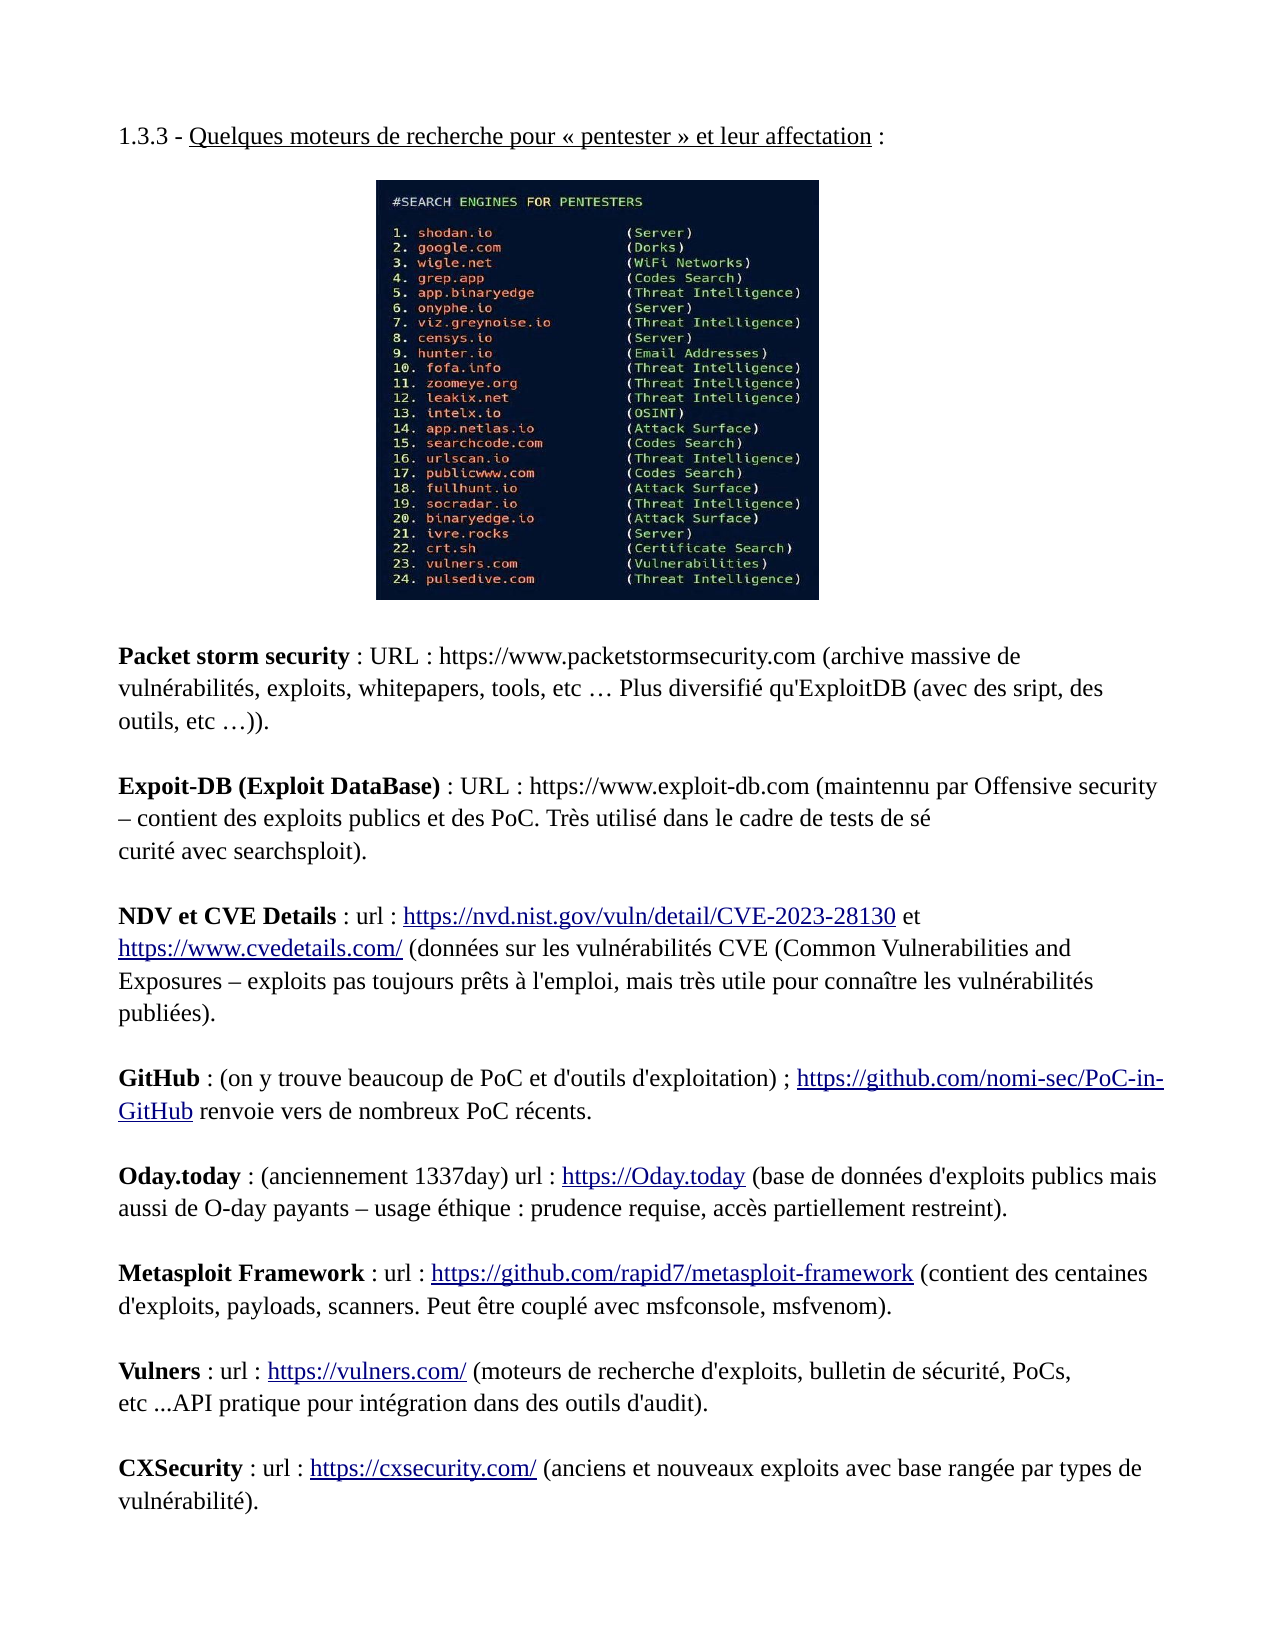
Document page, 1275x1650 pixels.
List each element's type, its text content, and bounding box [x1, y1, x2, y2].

text Vulners : url : https://vulners.com/ (moteurs de recherche d'exploits, bulletin de sécurité, PoCs, etc ...API pratique pour intégration dans des outils d'audit). [118, 1353, 1169, 1418]
text curité avec searchsploit). [118, 833, 1169, 866]
text Metasploit Framework : url : https://github.com/rapid7/metasploit-framework (contient des centaines d'exploits, payloads, scanners. Peut être couplé avec msfconsole, msfvenom). [118, 1256, 1169, 1321]
text NDV et CVE Details : url : https://nvd.nist.gov/vuln/detail/CVE-2023-28130 et https://www.cvedetails.com/ (données sur les vulnérabilités CVE (Common Vulnerabilities and Exposures – exploits pas toujours prêts à l'emploi, mais très utile pour connaître les vulnérabilités publiées). [118, 898, 1169, 1028]
picture [376, 180, 819, 600]
text Packet storm security : URL : https://www.packetstormsecurity.com (archive massive de vulnérabilités, exploits, whitepapers, tools, etc … Plus diversifié qu'ExploitDB (avec des sript, des outils, etc …)). [118, 638, 1169, 736]
text Expoit-DB (Exploit DataBase) : URL : https://www.exploit-db.com (maintennu par Offensive security – contient des exploits publics et des PoC. Très utilisé dans le cadre de tests de sé [118, 768, 1169, 833]
text Oday.today : (anciennement 1337day) url : https://Oday.today (base de données d'exploits publics mais aussi de O-day payants – usage éthique : prudence requise, accès partiellement restreint). [118, 1158, 1169, 1223]
text 1.3.3 - Quelques moteurs de recherche pour « pentester » et leur affectation : [118, 118, 1169, 151]
text GitHub : (on y trouve beaucoup de PoC et d'outils d'exploitation) ; https://github.com/nomi-sec/PoC-in-GitHub renvoie vers de nombreux PoC récents. [118, 1061, 1169, 1126]
text CXSecurity : url : https://cxsecurity.com/ (anciens et nouveaux exploits avec base rangée par types de vulnérabilité). [118, 1451, 1169, 1516]
